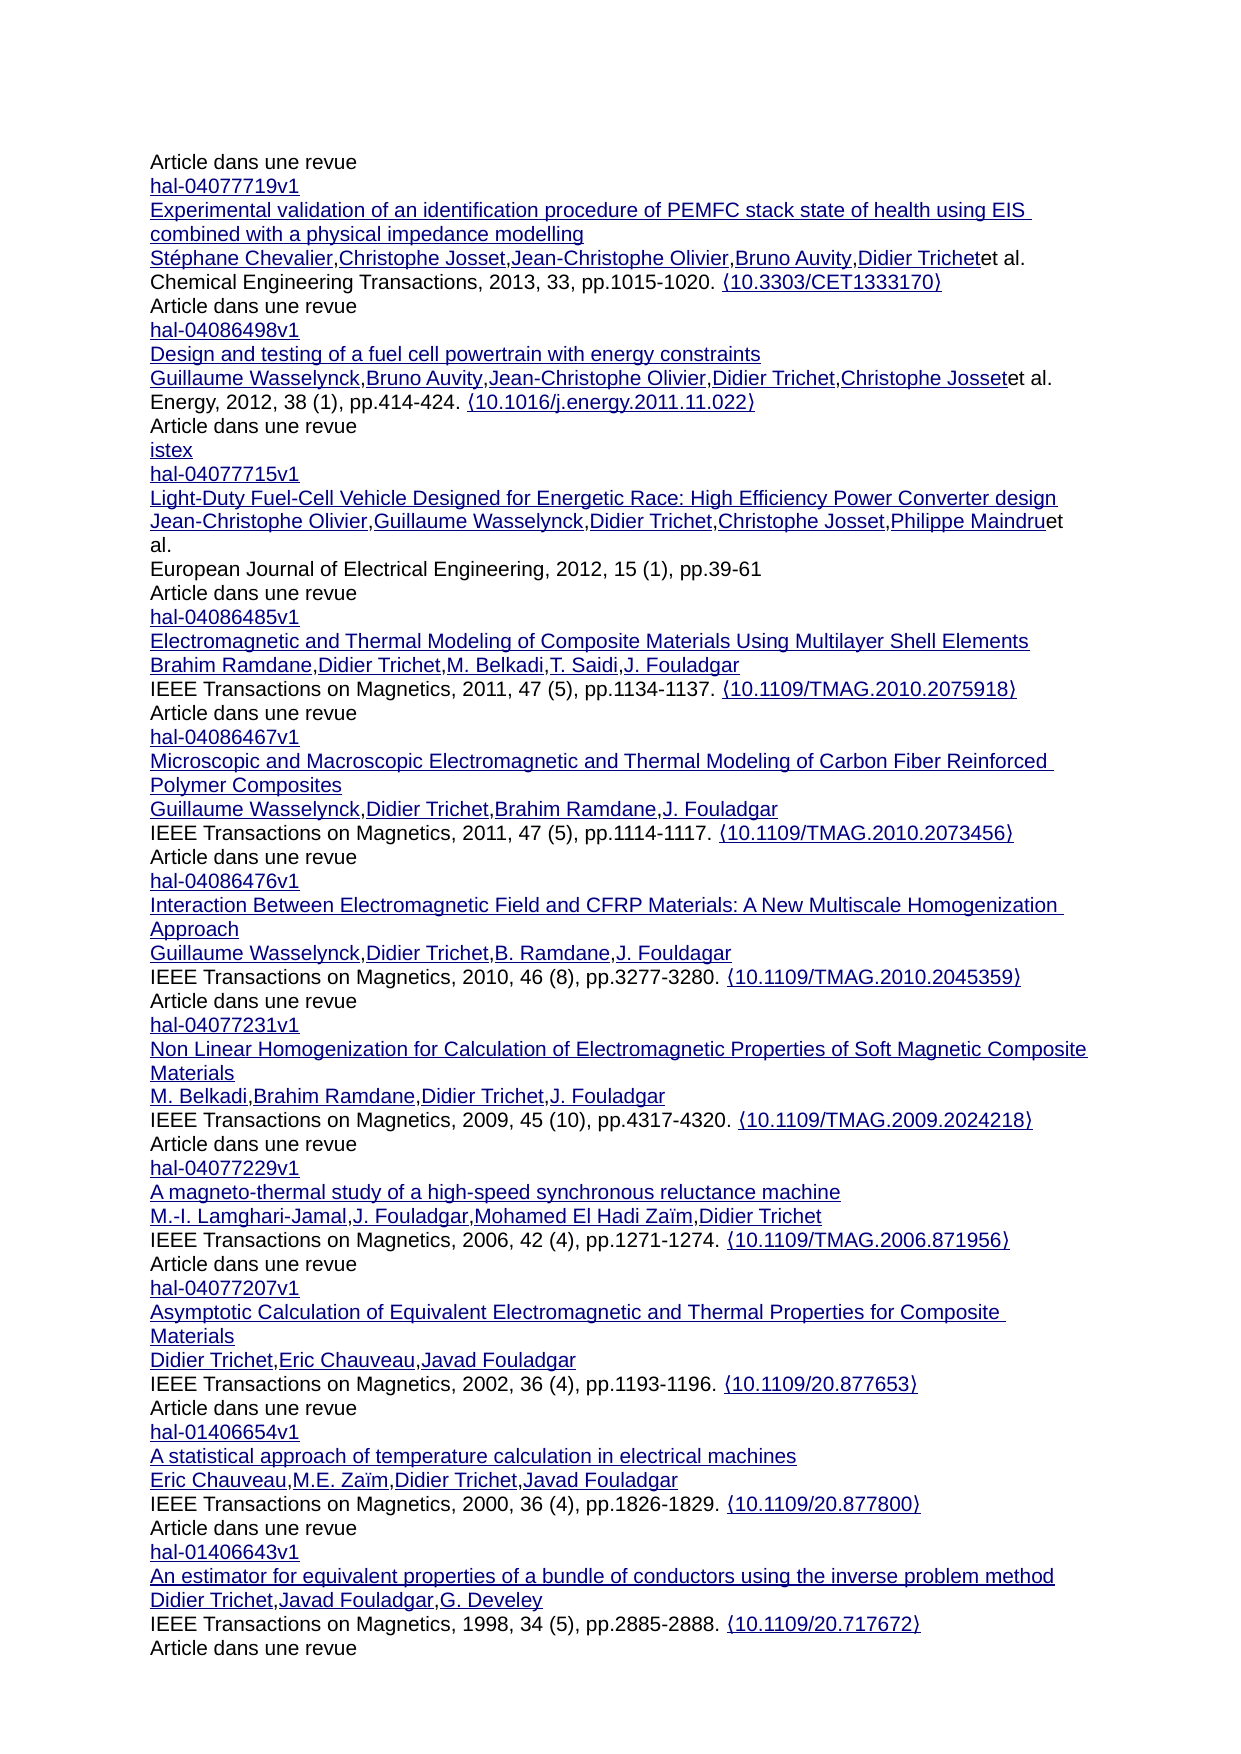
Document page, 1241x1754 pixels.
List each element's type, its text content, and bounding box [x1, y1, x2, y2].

table_cell A statistical approach of temperature calculation in electrical machines Eric Chauveau,M.E. Zaïm,Didier Trichet,Javad Fouladgar IEEE Transactions on Magnetics, 2000, 36 (4), pp.1826-1829. ⟨10.1109/20.877800⟩ Article dans une revue hal-01406643v1 [150, 1444, 1090, 1563]
table_cell Light-Duty Fuel-Cell Vehicle Designed for Energetic Race: High Efficiency Power Converter design Jean-Christophe Olivier,Guillaume Wasselynck,Didier Trichet,Christophe Josset,Philippe Maindruet al. European Journal of Electrical Engineering, 2012, 15 (1), pp.39-61 Article dans une revue hal-04086485v1 [150, 485, 1090, 629]
table_cell A magneto-thermal study of a high-speed synchronous reluctance machine M.-I. Lamghari-Jamal,J. Fouladgar,Mohamed El Hadi Zaïm,Didier Trichet IEEE Transactions on Magnetics, 2006, 42 (4), pp.1271-1274. ⟨10.1109/TMAG.2006.871956⟩ Article dans une revue hal-04077207v1 [150, 1180, 1090, 1300]
table_cell Electromagnetic and Thermal Modeling of Composite Materials Using Multilayer Shell Elements Brahim Ramdane,Didier Trichet,M. Belkadi,T. Saidi,J. Fouladgar IEEE Transactions on Magnetics, 2011, 47 (5), pp.1134-1137. ⟨10.1109/TMAG.2010.2075918⟩ Article dans une revue hal-04086467v1 [150, 629, 1090, 749]
table_cell Non Linear Homogenization for Calculation of Electromagnetic Properties of Soft Magnetic Composite Materials M. Belkadi,Brahim Ramdane,Didier Trichet,J. Fouladgar IEEE Transactions on Magnetics, 2009, 45 (10), pp.4317-4320. ⟨10.1109/TMAG.2009.2024218⟩ Article dans une revue hal-04077229v1 [150, 1036, 1090, 1180]
table_cell Microscopic and Macroscopic Electromagnetic and Thermal Modeling of Carbon Fiber Reinforced Polymer Composites Guillaume Wasselynck,Didier Trichet,Brahim Ramdane,J. Fouladgar IEEE Transactions on Magnetics, 2011, 47 (5), pp.1114-1117. ⟨10.1109/TMAG.2010.2073456⟩ Article dans une revue hal-04086476v1 [150, 749, 1090, 893]
table_cell Article dans une revue hal-04077719v1 [150, 150, 1090, 198]
table_cell Interaction Between Electromagnetic Field and CFRP Materials: A New Multiscale Homogenization Approach Guillaume Wasselynck,Didier Trichet,B. Ramdane,J. Fouldagar IEEE Transactions on Magnetics, 2010, 46 (8), pp.3277-3280. ⟨10.1109/TMAG.2010.2045359⟩ Article dans une revue hal-04077231v1 [150, 893, 1090, 1036]
table_cell Experimental validation of an identification procedure of PEMFC stack state of health using EIS combined with a physical impedance modelling Stéphane Chevalier,Christophe Josset,Jean-Christophe Olivier,Bruno Auvity,Didier Trichetet al. Chemical Engineering Transactions, 2013, 33, pp.1015-1020. ⟨10.3303/CET1333170⟩ Article dans une revue hal-04086498v1 [150, 198, 1090, 342]
table_cell Asymptotic Calculation of Equivalent Electromagnetic and Thermal Properties for Composite Materials Didier Trichet,Eric Chauveau,Javad Fouladgar IEEE Transactions on Magnetics, 2002, 36 (4), pp.1193-1196. ⟨10.1109/20.877653⟩ Article dans une revue hal-01406654v1 [150, 1300, 1090, 1444]
table_cell Design and testing of a fuel cell powertrain with energy constraints Guillaume Wasselynck,Bruno Auvity,Jean-Christophe Olivier,Didier Trichet,Christophe Jossetet al. Energy, 2012, 38 (1), pp.414-424. ⟨10.1016/j.energy.2011.11.022⟩ Article dans une revue istex hal-04077715v1 [150, 342, 1090, 485]
table_cell An estimator for equivalent properties of a bundle of conductors using the inverse problem method Didier Trichet,Javad Fouladgar,G. Develey IEEE Transactions on Magnetics, 1998, 34 (5), pp.2885-2888. ⟨10.1109/20.717672⟩ Article dans une revue [150, 1564, 1090, 1659]
